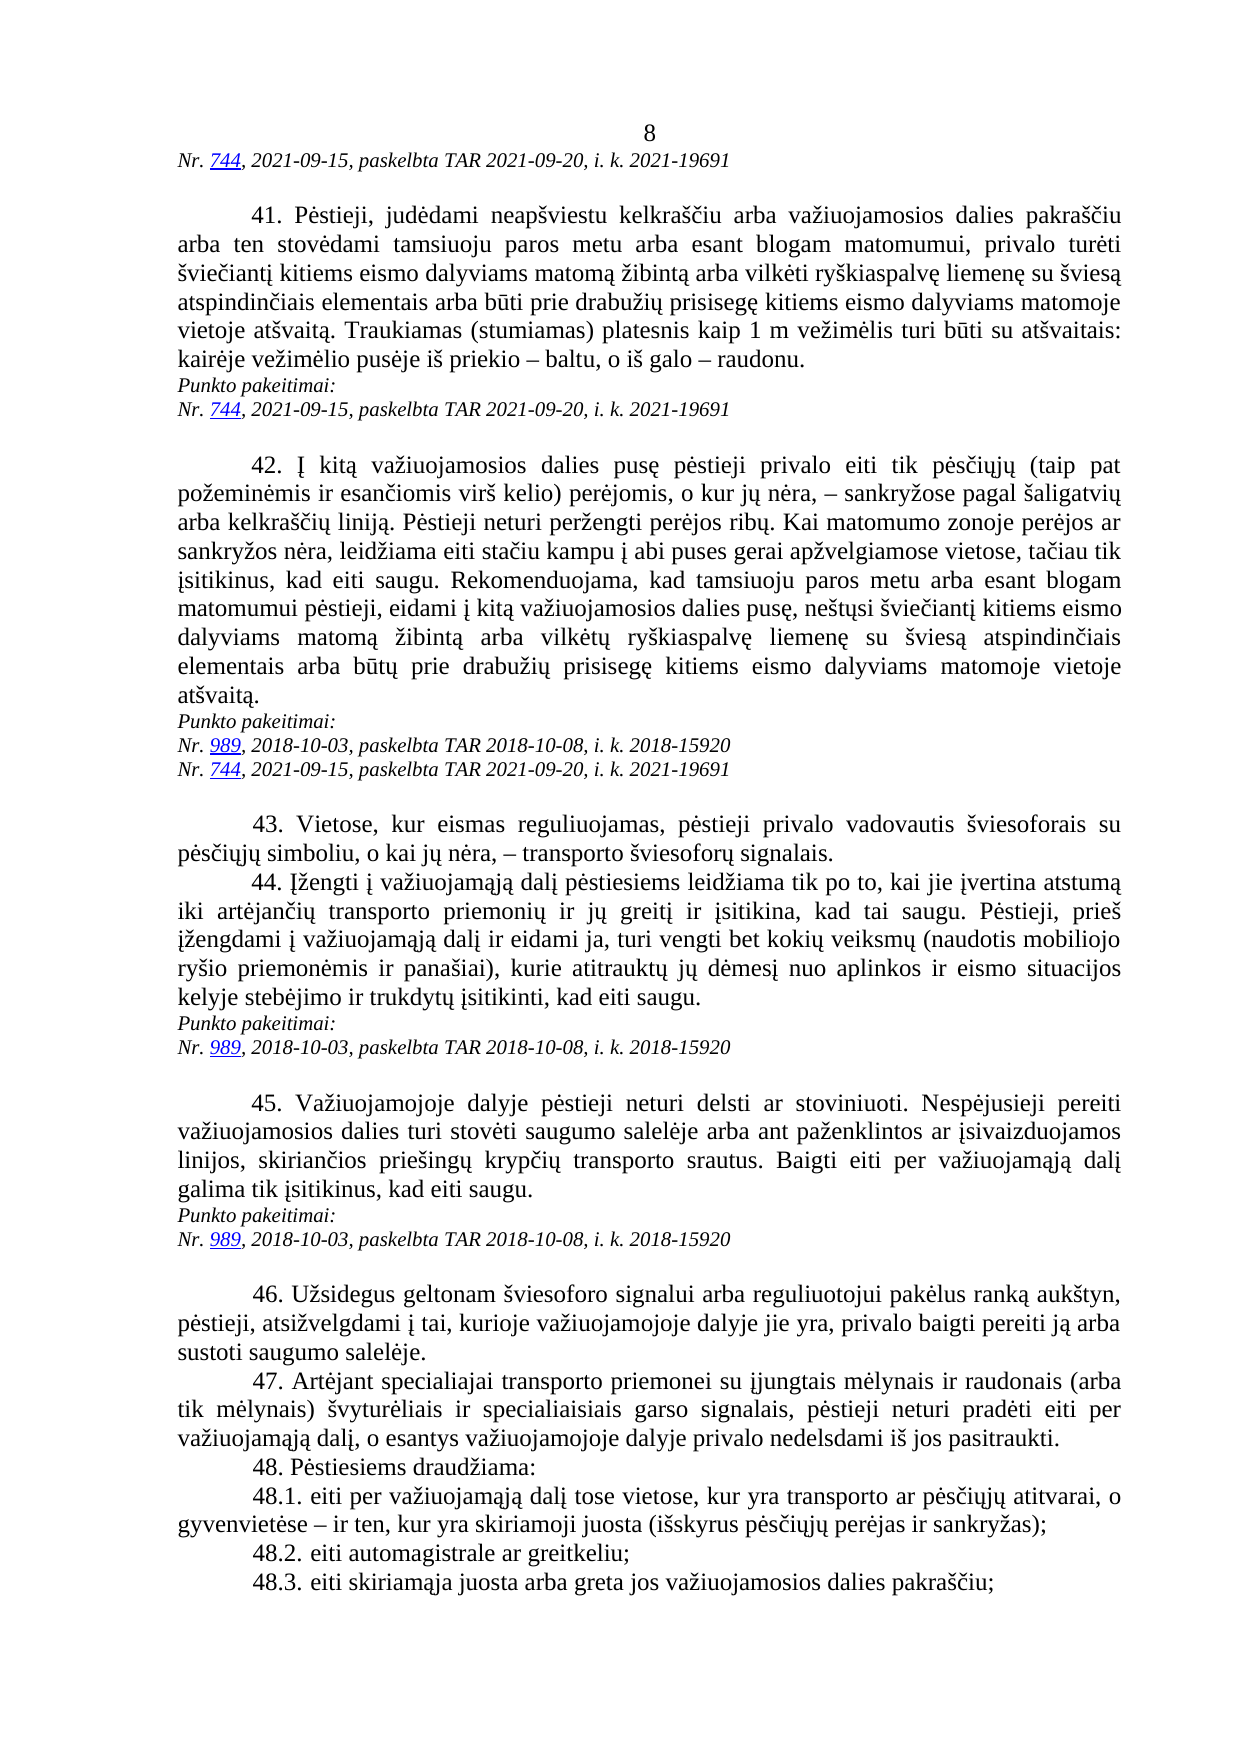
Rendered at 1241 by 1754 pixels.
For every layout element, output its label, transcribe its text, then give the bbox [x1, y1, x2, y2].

text 45. Važiuojamojoje dalyje pėstieji neturi delsti ar stoviniuoti. Nespėjusieji pereiti važiuojamosios dalies turi stovėti saugumo salelėje arba ant paženklintos ar įsivaizduojamos linijos, skiriančios priešingų krypčių transporto srautus. Baigti eiti per važiuojamąją dalį galima tik įsitikinus, kad eiti saugu. [177, 1088, 1122, 1203]
text 41. Pėstieji, judėdami neapšviestu kelkraščiu arba važiuojamosios dalies pakraščiu arba ten stovėdami tamsiuoju paros metu arba esant blogam matomumui, privalo turėti šviečiantį kitiems eismo dalyviams matomą žibintą arba vilkėti ryškiaspalvę liemenę su šviesą atspindinčiais elementais arba būti prie drabužių prisisegę kitiems eismo dalyviams matomoje vietoje atšvaitą. Traukiamas (stumiamas) platesnis kaip 1 m vežimėlis turi būti su atšvaitais: kairėje vežimėlio pusėje iš priekio – baltu, o iš galo – raudonu. [177, 200, 1122, 373]
text Nr. 989, 2018-10-03, paskelbta TAR 2018-10-08, i. k. 2018-15920 [177, 733, 1122, 757]
text Punkto pakeitimai: [177, 708, 1122, 733]
text Punkto pakeitimai: [177, 1011, 1122, 1035]
text Nr. 744, 2021-09-15, paskelbta TAR 2021-09-20, i. k. 2021-19691 [177, 757, 1122, 781]
text 47. Artėjant specialiajai transporto priemonei su įjungtais mėlynais ir raudonais (arba tik mėlynais) švyturėliais ir specialiaisiais garso signalais, pėstieji neturi pradėti eiti per važiuojamąją dalį, o esantys važiuojamojoje dalyje privalo nedelsdami iš jos pasitraukti. [177, 1366, 1122, 1452]
text 43. Vietose, kur eismas reguliuojamas, pėstieji privalo vadovautis šviesoforais su pėsčiųjų simboliu, o kai jų nėra, – transporto šviesoforų signalais. [177, 809, 1122, 867]
text 46. Užsidegus geltonam šviesoforo signalui arba reguliuotojui pakėlus ranką aukštyn, pėstieji, atsižvelgdami į tai, kurioje važiuojamojoje dalyje jie yra, privalo baigti pereiti ją arba sustoti saugumo salelėje. [177, 1279, 1122, 1366]
text Nr. 989, 2018-10-03, paskelbta TAR 2018-10-08, i. k. 2018-15920 [177, 1227, 1122, 1251]
text Nr. 744, 2021-09-15, paskelbta TAR 2021-09-20, i. k. 2021-19691 [177, 397, 1122, 421]
text 48.2. eiti automagistrale ar greitkeliu; [177, 1538, 1122, 1567]
text 42. Į kitą važiuojamosios dalies pusę pėstieji privalo eiti tik pėsčiųjų (taip pat požeminėmis ir esančiomis virš kelio) perėjomis, o kur jų nėra, – sankryžose pagal šaligatvių arba kelkraščių liniją. Pėstieji neturi peržengti perėjos ribų. Kai matomumo zonoje perėjos ar sankryžos nėra, leidžiama eiti stačiu kampu į abi puses gerai apžvelgiamose vietose, tačiau tik įsitikinus, kad eiti saugu. Rekomenduojama, kad tamsiuoju paros metu arba esant blogam matomumui pėstieji, eidami į kitą važiuojamosios dalies pusę, neštųsi šviečiantį kitiems eismo dalyviams matomą žibintą arba vilkėtų ryškiaspalvę liemenę su šviesą atspindinčiais elementais arba būtų prie drabužių prisisegę kitiems eismo dalyviams matomoje vietoje atšvaitą. [177, 450, 1122, 708]
text 44. Įžengti į važiuojamąją dalį pėstiesiems leidžiama tik po to, kai jie įvertina atstumą iki artėjančių transporto priemonių ir jų greitį ir įsitikina, kad tai saugu. Pėstieji, prieš įžengdami į važiuojamąją dalį ir eidami ja, turi vengti bet kokių veiksmų (naudotis mobiliojo ryšio priemonėmis ir panašiai), kurie atitrauktų jų dėmesį nuo aplinkos ir eismo situacijos kelyje stebėjimo ir trukdytų įsitikinti, kad eiti saugu. [177, 867, 1122, 1011]
text Punkto pakeitimai: [177, 1203, 1122, 1227]
text 48.3. eiti skiriamąja juosta arba greta jos važiuojamosios dalies pakraščiu; [177, 1567, 1122, 1596]
text 48. Pėstiesiems draudžiama: [177, 1452, 1122, 1481]
text Punkto pakeitimai: [177, 373, 1122, 397]
text 48.1. eiti per važiuojamąją dalį tose vietose, kur yra transporto ar pėsčiųjų atitvarai, o gyvenvietėse – ir ten, kur yra skiriamoji juosta (išskyrus pėsčiųjų perėjas ir sankryžas); [177, 1481, 1122, 1538]
text Nr. 744, 2021-09-15, paskelbta TAR 2021-09-20, i. k. 2021-19691 [177, 148, 1122, 172]
text Nr. 989, 2018-10-03, paskelbta TAR 2018-10-08, i. k. 2018-15920 [177, 1035, 1122, 1059]
